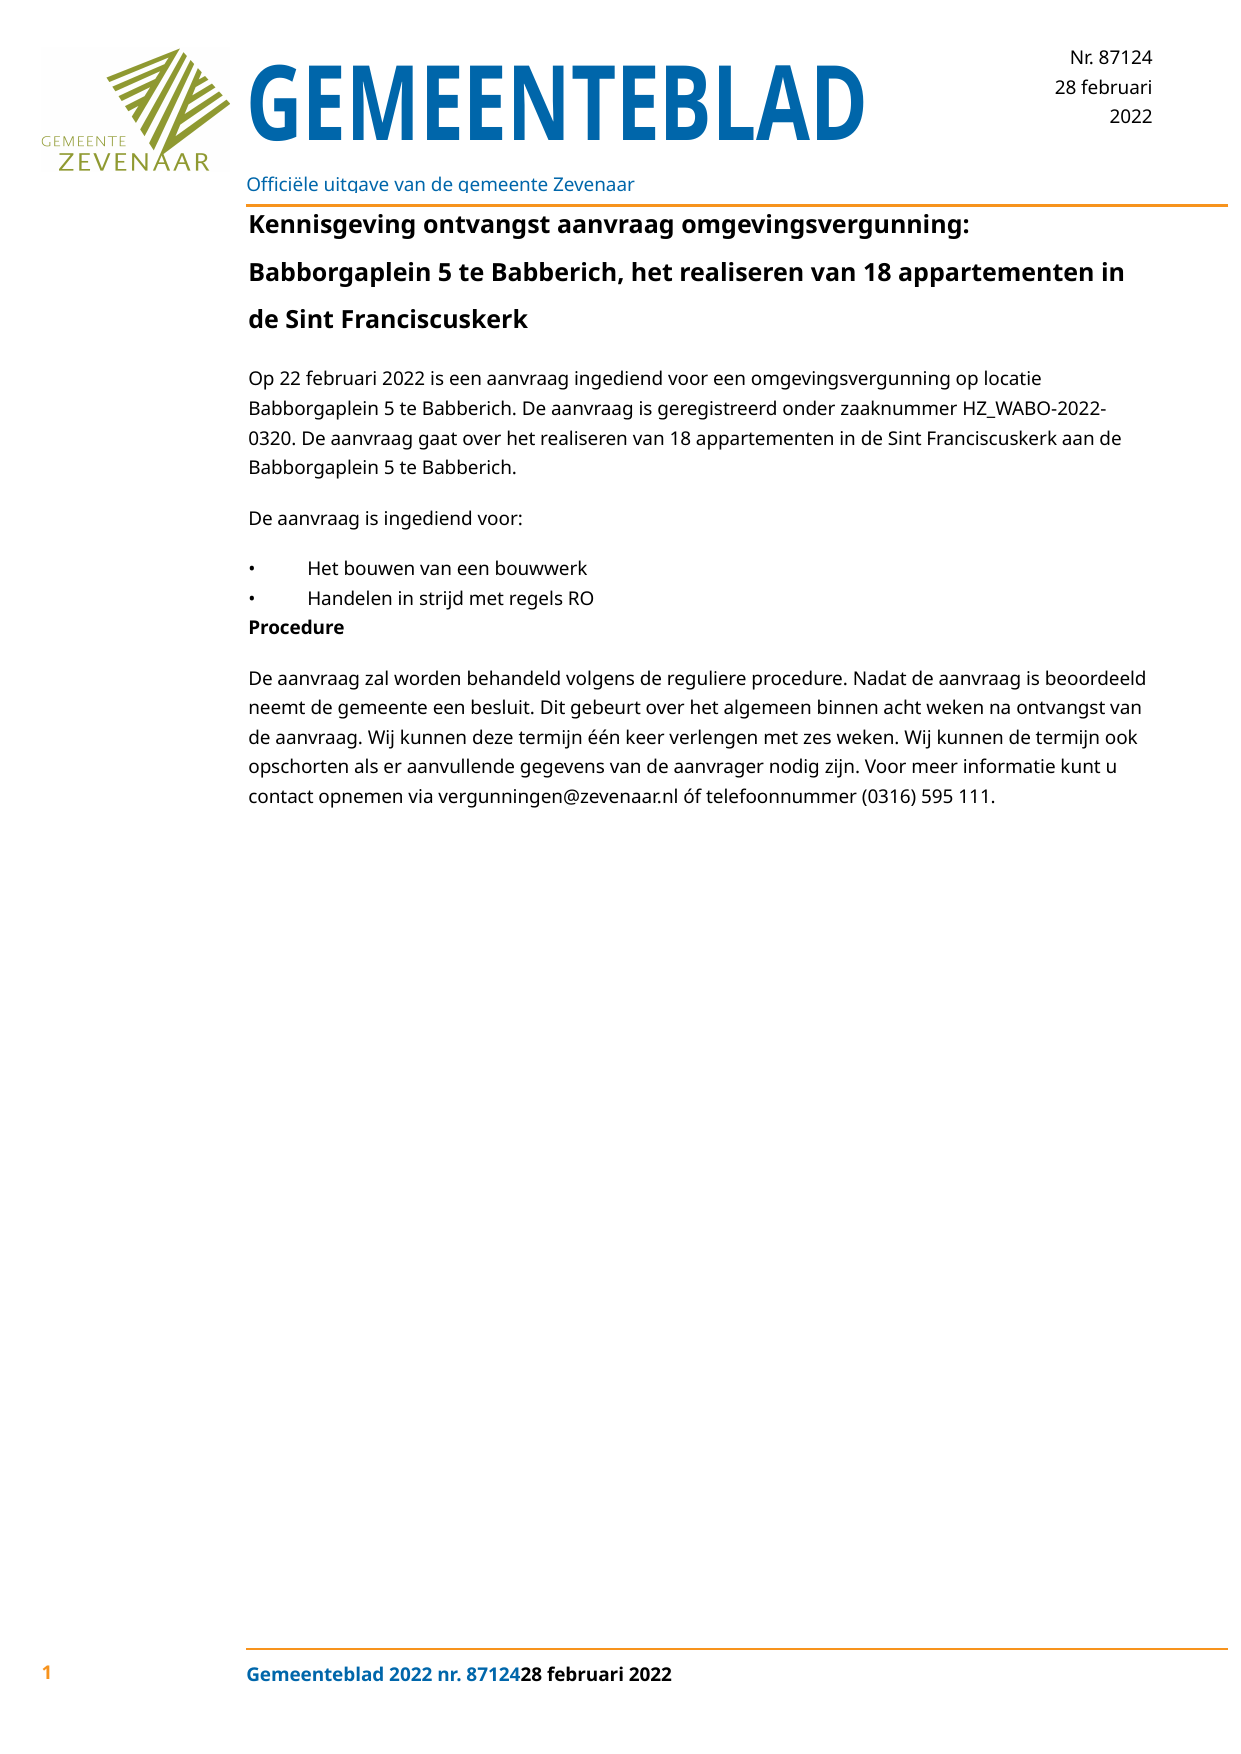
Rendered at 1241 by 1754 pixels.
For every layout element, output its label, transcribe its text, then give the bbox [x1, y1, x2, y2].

list Handelen in strijd met regels RO [248, 585, 1152, 610]
text Kennisgeving ontvangst aanvraag omgevingsvergunning: Babborgaplein 5 te Babberich, het realiseren van 18 appartementen in de Sint Franciscuskerk [248, 207, 1152, 336]
list Het bouwen van een bouwwerk [248, 555, 1152, 581]
text De aanvraag is ingediend voor: [248, 505, 1152, 530]
text Op 22 februari 2022 is een aanvraag ingediend voor een omgevingsvergunning op locatie Babborgaplein 5 te Babberich. De aanvraag is geregistreerd onder zaaknummer HZ_WABO-2022-0320. De aanvraag gaat over het realiseren van 18 appartementen in de Sint Franciscuskerk aan de Babborgaplein 5 te Babberich. [248, 366, 1152, 480]
picture [41, 47, 231, 172]
text Procedure [248, 614, 1152, 640]
text De aanvraag zal worden behandeld volgens de reguliere procedure. Nadat de aanvraag is beoordeeld neemt de gemeente een besluit. Dit gebeurt over het algemeen binnen acht weken na ontvangst van de aanvraag. Wij kunnen deze termijn één keer verlengen met zes weken. Wij kunnen de termijn ook opschorten als er aanvullende gegevens van de aanvrager nodig zijn. Voor meer informatie kunt u contact opnemen via vergunningen@zevenaar.nl óf telefoonnummer (0316) 595 111. [248, 665, 1152, 809]
